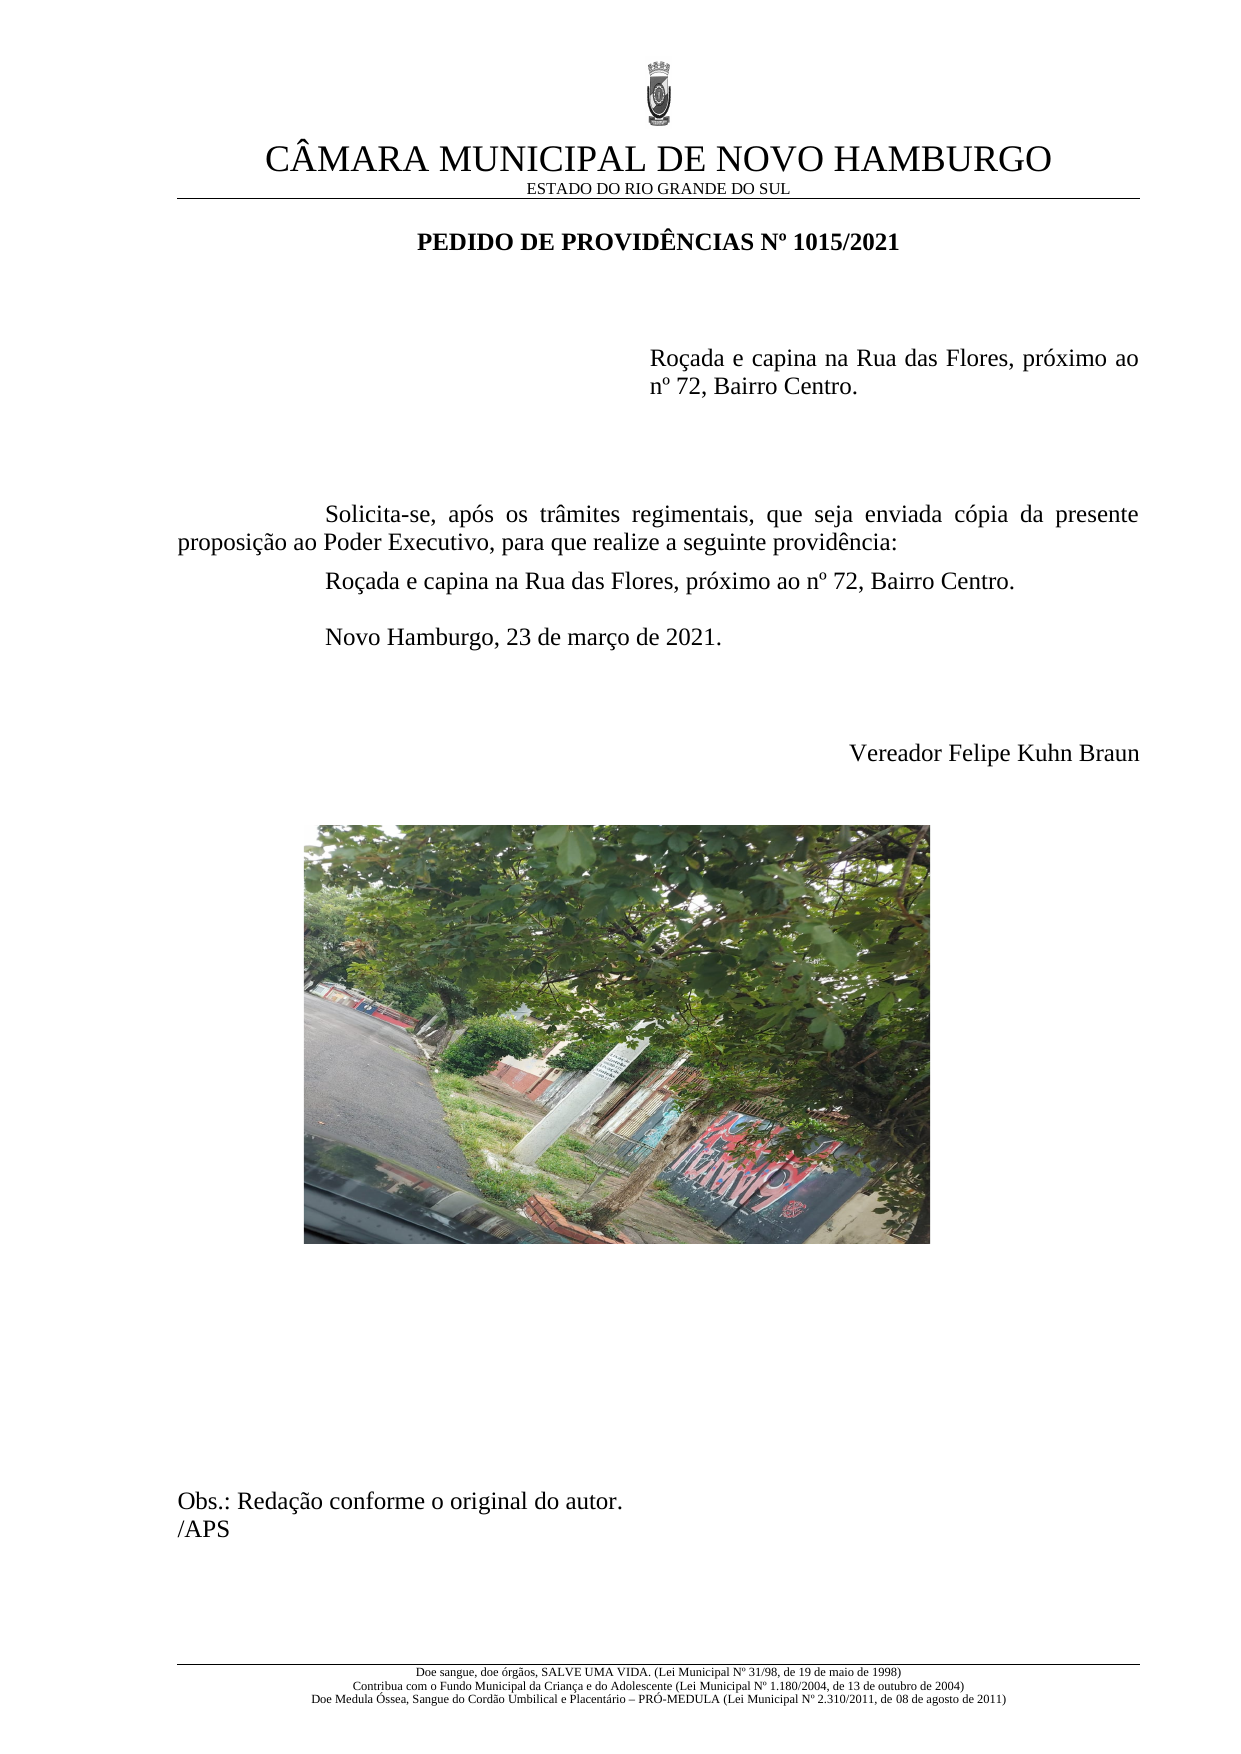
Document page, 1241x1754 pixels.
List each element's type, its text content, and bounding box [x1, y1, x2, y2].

text Solicita-se, após os trâmites regimentais, que seja enviada cópia da presente proposição ao Poder Executivo, para que realize a seguinte providência: [177, 500, 1140, 556]
text Vereador Felipe Kuhn Braun [649, 739, 1140, 767]
list Roçada e capina na Rua das Flores, próximo ao nº 72, Bairro Centro. [649, 344, 1140, 400]
text Roçada e capina na Rua das Flores, próximo ao nº 72, Bairro Centro. [177, 567, 1140, 595]
text Novo Hamburgo, 23 de março de 2021. [177, 623, 1140, 651]
text Obs.: Redação conforme o original do autor. [177, 1487, 1140, 1515]
picture [303, 825, 931, 1244]
text /APS [177, 1515, 1140, 1543]
text PEDIDO DE PROVIDÊNCIAS Nº 1015/2021 [177, 228, 1140, 256]
